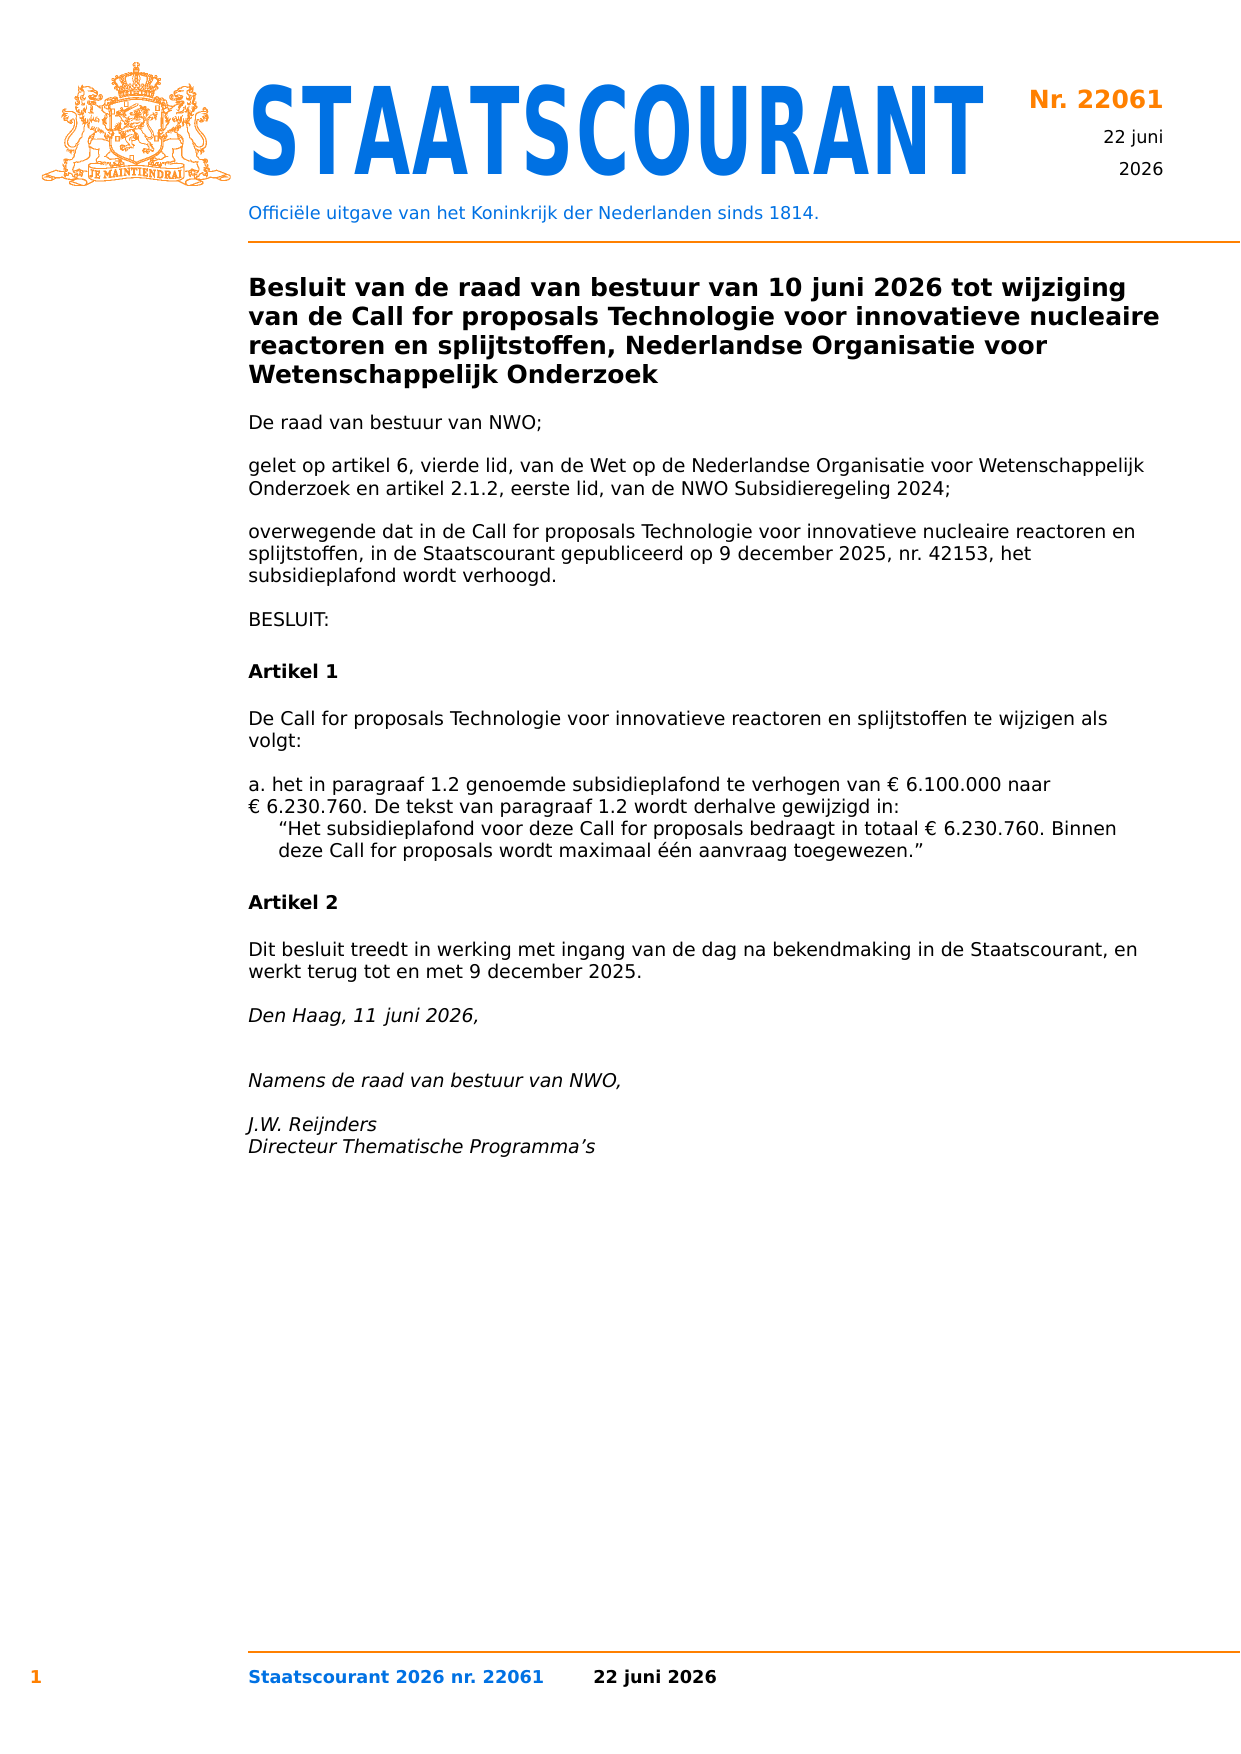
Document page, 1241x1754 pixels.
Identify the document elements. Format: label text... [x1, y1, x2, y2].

table_header Nr. 22061 [998, 62, 1240, 121]
picture [41, 62, 231, 186]
subtitle Artikel 2 [248, 892, 1163, 914]
table_cell Officiële uitgave van het Koninkrijk der Nederlanden sinds 1814. [248, 203, 1240, 241]
subtitle Besluit van de raad van bestuur van 10 juni 2026 tot wijziging van de Call for proposals Technologie voor innovatieve nucleaire reactoren en splijtstoffen, Nederlandse Organisatie voor Wetenschappelijk Onderzoek [248, 273, 1163, 390]
subtitle Artikel 1 [248, 661, 1163, 683]
text Dit besluit treedt in werking met ingang van de dag na bekendmaking in de Staatscourant, en werkt terug tot en met 9 december 2025. [248, 939, 1163, 983]
text Namens de raad van bestuur van NWO, J.W. Reijnders Directeur Thematische Programma’s [248, 1048, 1163, 1158]
table_header STAATSCOURANT [248, 62, 998, 203]
table_cell 22 juni [998, 121, 1240, 153]
text gelet op artikel 6, vierde lid, van de Wet op de Nederlandse Organisatie voor Wetenschappelijk Onderzoek en artikel 2.1.2, eerste lid, van de NWO Subsidieregeling 2024; [248, 455, 1163, 499]
table_cell 2026 [998, 153, 1240, 203]
text a. het in paragraaf 1.2 genoemde subsidieplafond te verhogen van € 6.100.000 naar € 6.230.760. De tekst van paragraaf 1.2 wordt derhalve gewijzigd in: [248, 774, 1163, 818]
text “Het subsidieplafond voor deze Call for proposals bedraagt in totaal € 6.230.760. Binnen deze Call for proposals wordt maximaal één aanvraag toegewezen.” [278, 818, 1163, 862]
text De raad van bestuur van NWO; [248, 412, 1163, 433]
text BESLUIT: [248, 609, 1163, 631]
text overwegende dat in de Call for proposals Technologie voor innovatieve nucleaire reactoren en splijtstoffen, in de Staatscourant gepubliceerd op 9 december 2025, nr. 42153, het subsidieplafond wordt verhoogd. [248, 521, 1163, 587]
table_header [25, 62, 248, 241]
text De Call for proposals Technologie voor innovatieve reactoren en splijtstoffen te wijzigen als volgt: [248, 708, 1163, 752]
text Den Haag, 11 juni 2026, [248, 1004, 1163, 1027]
